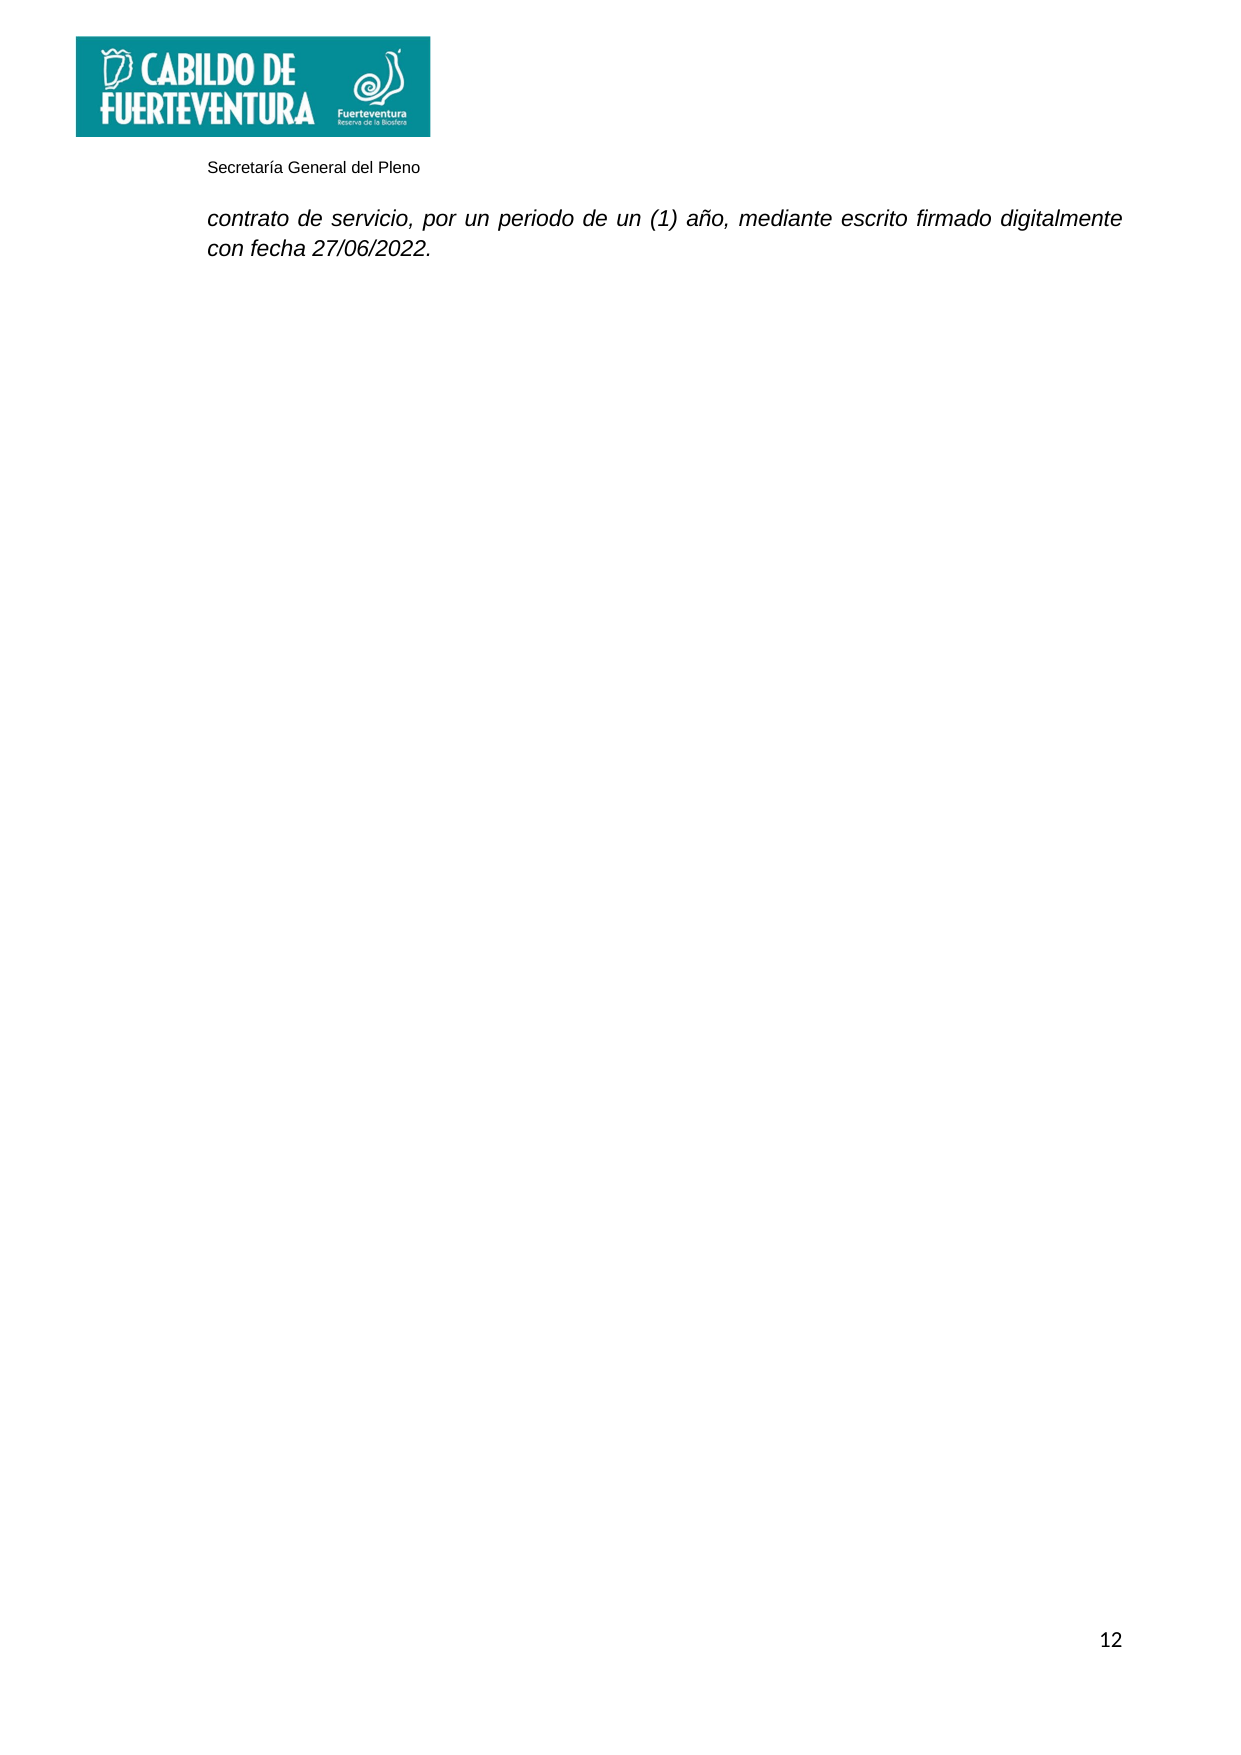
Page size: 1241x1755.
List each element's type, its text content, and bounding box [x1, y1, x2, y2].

text contrato de servicio, por un periodo de un (1) año, mediante escrito firmado digitalmente con fecha 27/06/2022. [207, 204, 1123, 261]
